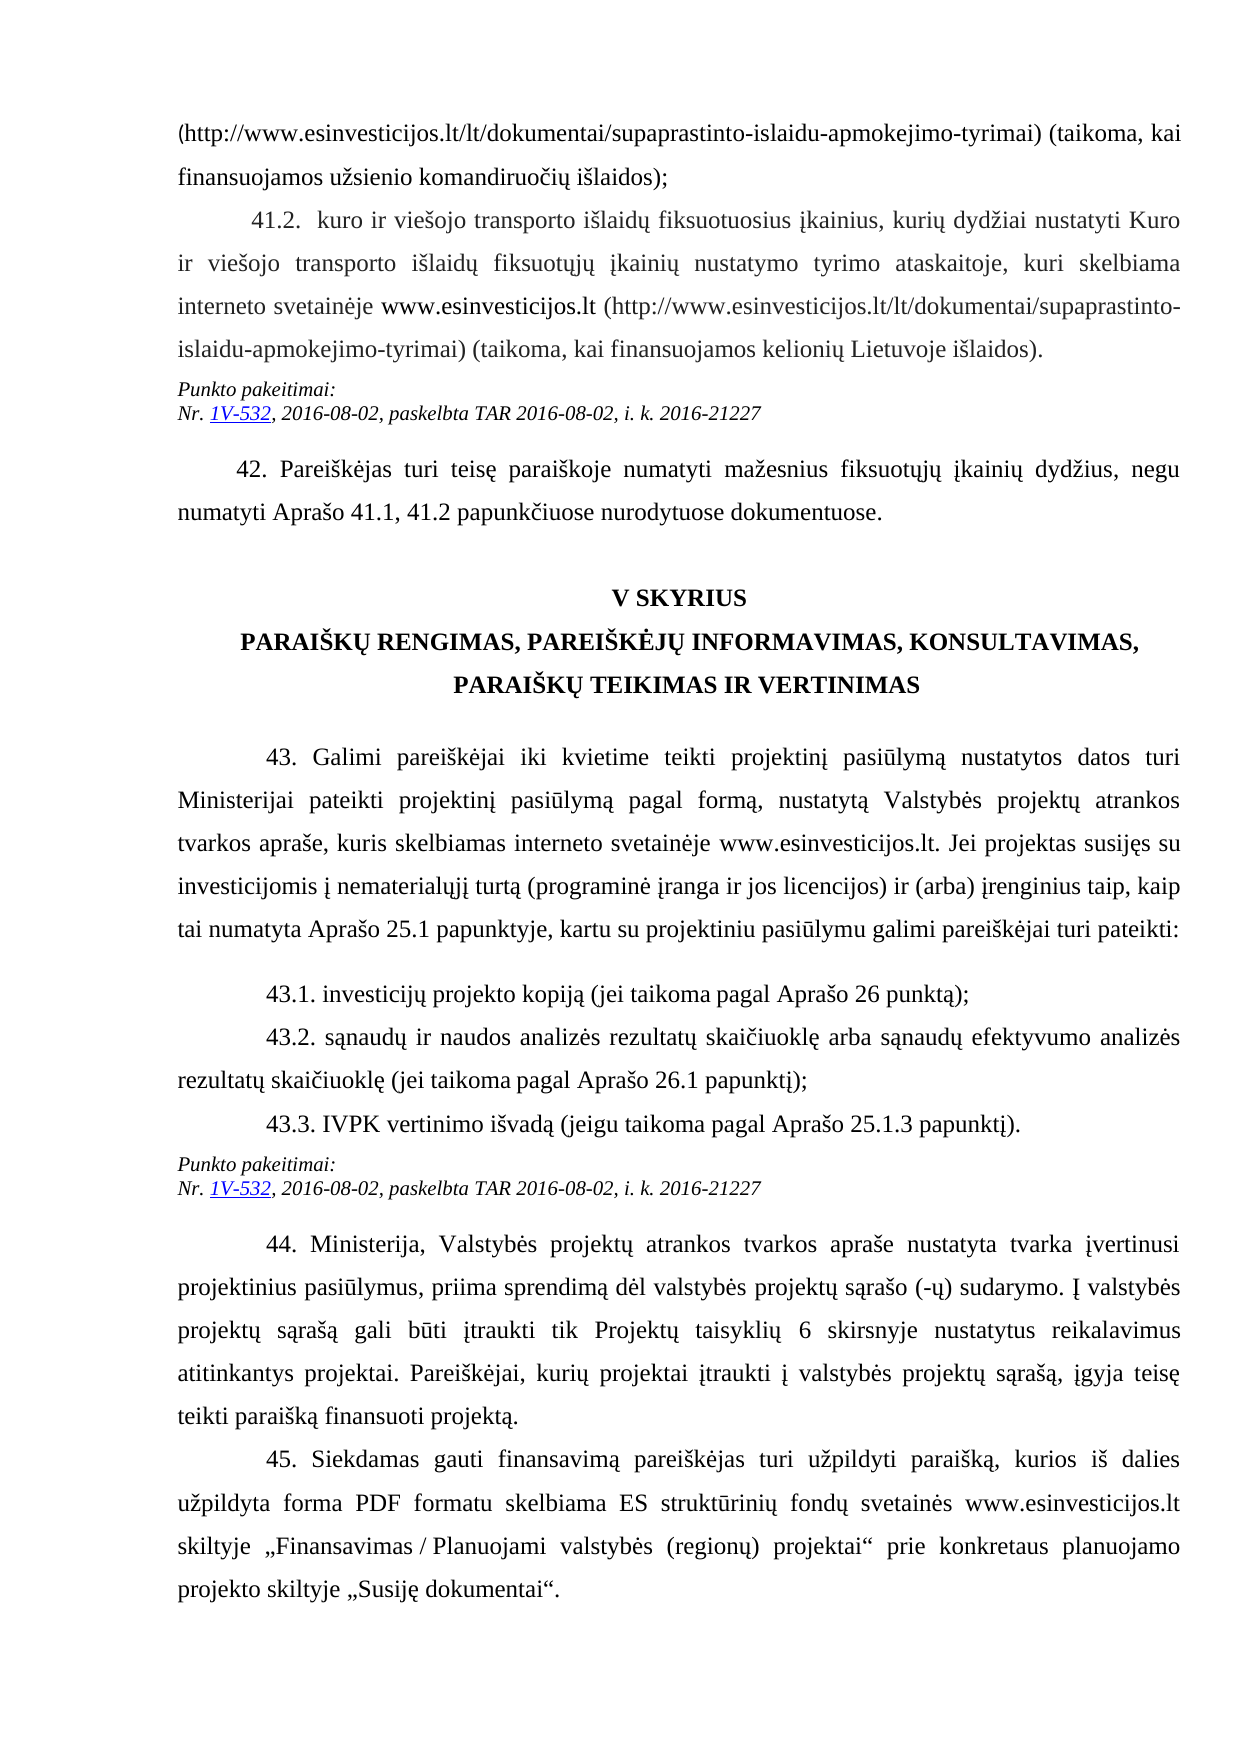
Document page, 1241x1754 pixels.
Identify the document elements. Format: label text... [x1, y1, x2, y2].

text Punkto pakeitimai: [177, 377, 1181, 401]
text 44. Ministerija, Valstybės projektų atrankos tvarkos apraše nustatyta tvarka įvertinusi projektinius pasiūlymus, priima sprendimą dėl valstybės projektų sąrašo (-ų) sudarymo. Į valstybės projektų sąrašą gali būti įtraukti tik Projektų taisyklių 6 skirsnyje nustatytus reikalavimus atitinkantys projektai. Pareiškėjai, kurių projektai įtraukti į valstybės projektų sąrašą, įgyja teisę teikti paraišką finansuoti projektą. [177, 1229, 1181, 1430]
text Nr. 1V-532, 2016-08-02, paskelbta TAR 2016-08-02, i. k. 2016-21227 [177, 1176, 1181, 1200]
text 43.2. sąnaudų ir naudos analizės rezultatų skaičiuoklę arba sąnaudų efektyvumo analizės rezultatų skaičiuoklę (jei taikoma pagal Aprašo 26.1 papunktį); [177, 1022, 1181, 1094]
text (http://www.esinvesticijos.lt/lt/dokumentai/supaprastinto-islaidu-apmokejimo-tyrimai) (taikoma, kai finansuojamos užsienio komandiruočių išlaidos); [177, 118, 1181, 190]
text Nr. 1V-532, 2016-08-02, paskelbta TAR 2016-08-02, i. k. 2016-21227 [177, 401, 1181, 425]
text Punkto pakeitimai: [177, 1152, 1181, 1176]
text 43.3. IVPK vertinimo išvadą (jeigu taikoma pagal Aprašo 25.1.3 papunktį). [177, 1109, 1181, 1138]
text 45. Siekdamas gauti finansavimą pareiškėjas turi užpildyti paraišką, kurios iš dalies užpildyta forma PDF formatu skelbiama ES struktūrinių fondų svetainės www.esinvesticijos.lt skiltyje „Finansavimas / Planuojami valstybės (regionų) projektai“ prie konkretaus planuojamo projekto skiltyje „Susiję dokumentai“. [177, 1444, 1181, 1603]
text V SKYRIUS [177, 583, 1181, 612]
text 43. Galimi pareiškėjai iki kvietime teikti projektinį pasiūlymą nustatytos datos turi Ministerijai pateikti projektinį pasiūlymą pagal formą, nustatytą Valstybės projektų atrankos tvarkos apraše, kuris skelbiamas interneto svetainėje www.esinvesticijos.lt. Jei projektas susijęs su investicijomis į nematerialųjį turtą (programinė įranga ir jos licencijos) ir (arba) įrenginius taip, kaip tai numatyta Aprašo 25.1 papunktyje, kartu su projektiniu pasiūlymu galimi pareiškėjai turi pateikti: [177, 742, 1181, 943]
text 42. Pareiškėjas turi teisę paraiškoje numatyti mažesnius fiksuotųjų įkainių dydžius, negu numatyti Aprašo 41.1, 41.2 papunkčiuose nurodytuose dokumentuose. [177, 454, 1181, 526]
text 43.1. investicijų projekto kopiją (jei taikoma pagal Aprašo 26 punktą); [177, 979, 1181, 1008]
text PARAIŠKŲ RENGIMAS, PAREIŠKĖJŲ INFORMAVIMAS, KONSULTAVIMAS, PARAIŠKŲ TEIKIMAS IR VERTINIMAS [207, 627, 1167, 698]
text 41.2. kuro ir viešojo transporto išlaidų fiksuotuosius įkainius, kurių dydžiai nustatyti Kuro ir viešojo transporto išlaidų fiksuotųjų įkainių nustatymo tyrimo ataskaitoje, kuri skelbiama interneto svetainėje www.esinvesticijos.lt (http://www.esinvesticijos.lt/lt/dokumentai/supaprastinto-islaidu-apmokejimo-tyrimai) (taikoma, kai finansuojamos kelionių Lietuvoje išlaidos). [177, 205, 1181, 363]
